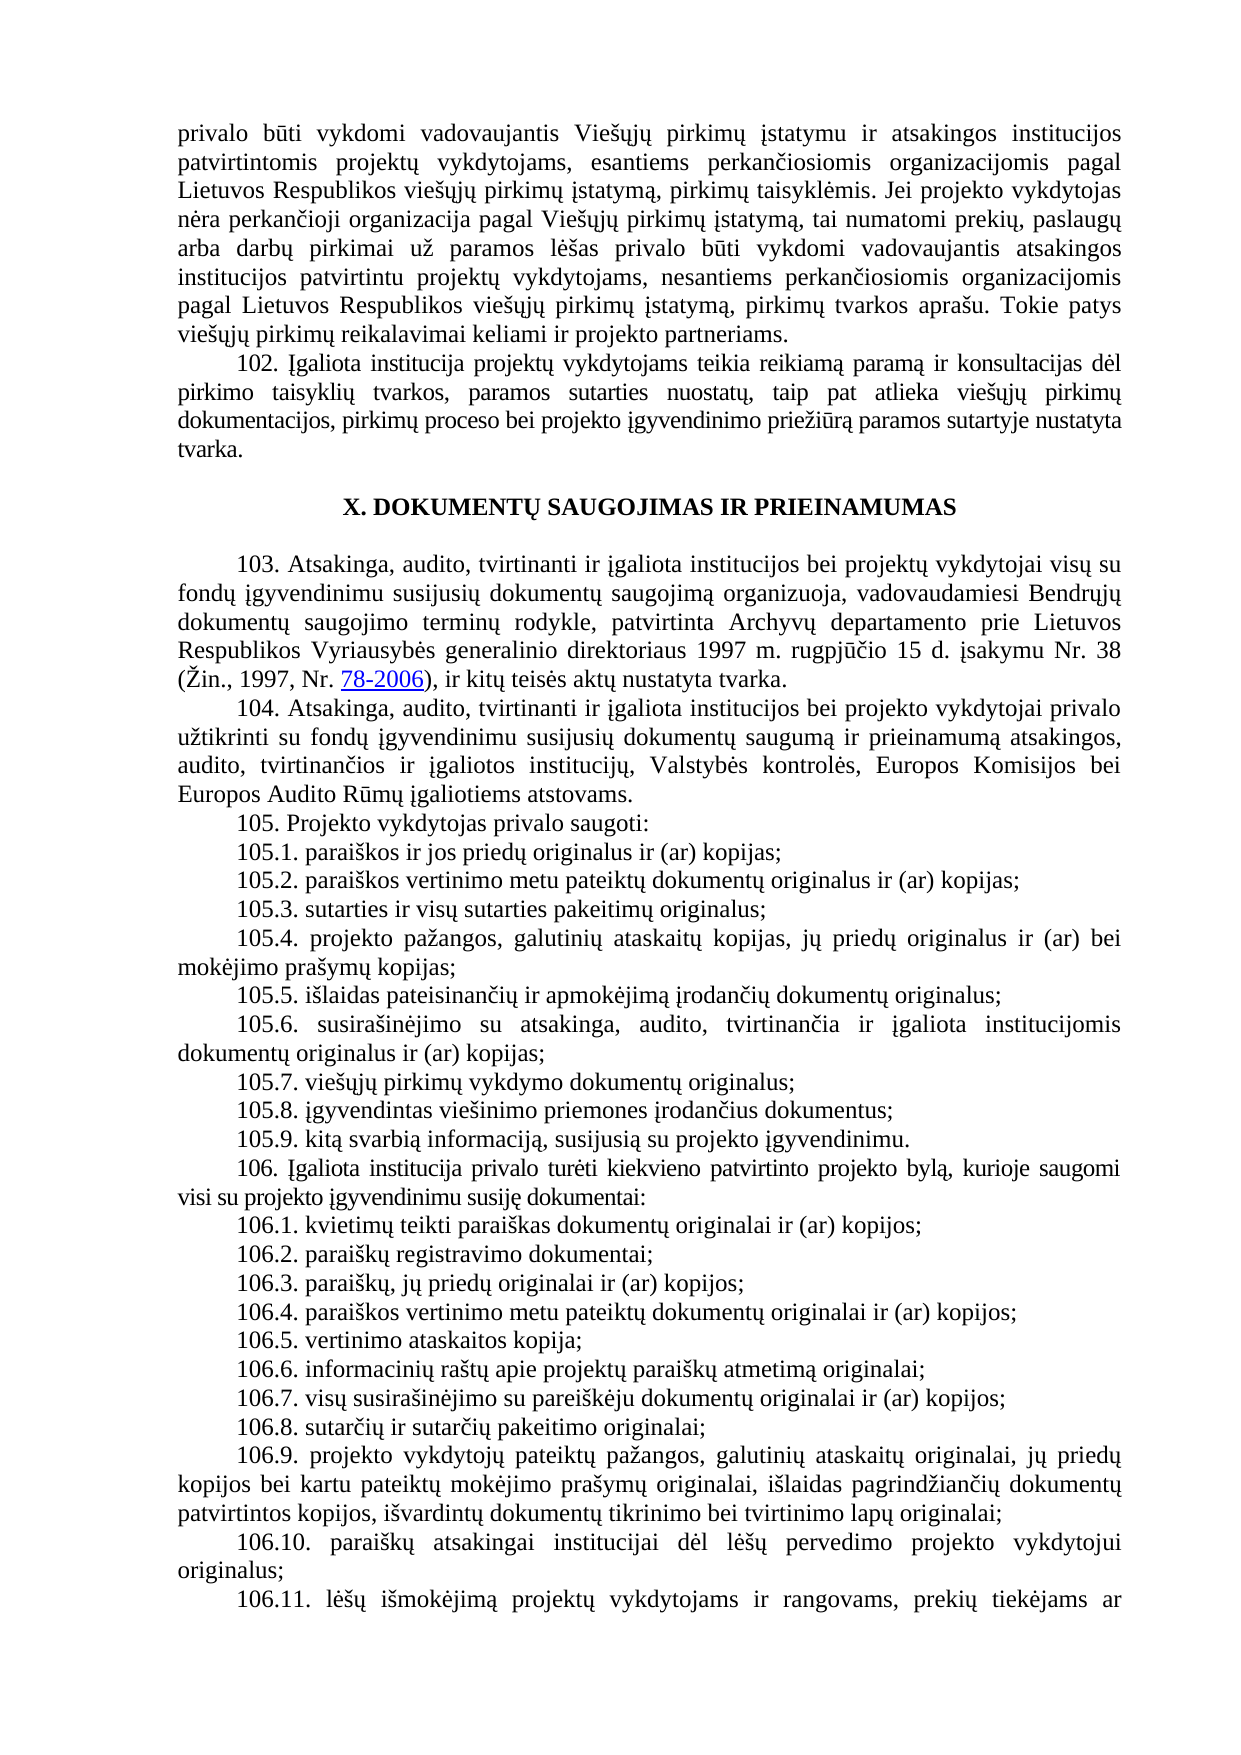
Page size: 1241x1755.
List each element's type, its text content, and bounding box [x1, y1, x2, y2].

text 105.6. susirašinėjimo su atsakinga, audito, tvirtinančia ir įgaliota institucijomis dokumentų originalus ir (ar) kopijas; [177, 1009, 1122, 1067]
text 106.2. paraiškų registravimo dokumentai; [177, 1239, 1122, 1268]
text 106. Įgaliota institucija privalo turėti kiekvieno patvirtinto projekto bylą, kurioje saugomi visi su projekto įgyvendinimu susiję dokumentai: [177, 1153, 1122, 1211]
text 106.1. kvietimų teikti paraiškas dokumentų originalai ir (ar) kopijos; [177, 1211, 1122, 1239]
text 106.11. lėšų išmokėjimą projektų vykdytojams ir rangovams, prekių tiekėjams ar [177, 1584, 1122, 1613]
text 106.9. projekto vykdytojų pateiktų pažangos, galutinių ataskaitų originalai, jų priedų kopijos bei kartu pateiktų mokėjimo prašymų originalai, išlaidas pagrindžiančių dokumentų patvirtintos kopijos, išvardintų dokumentų tikrinimo bei tvirtinimo lapų originalai; [177, 1441, 1122, 1527]
text 106.8. sutarčių ir sutarčių pakeitimo originalai; [177, 1412, 1122, 1441]
text 102. Įgaliota institucija projektų vykdytojams teikia reikiamą paramą ir konsultacijas dėl pirkimo taisyklių tvarkos, paramos sutarties nuostatų, taip pat atlieka viešųjų pirkimų dokumentacijos, pirkimų proceso bei projekto įgyvendinimo priežiūrą paramos sutartyje nustatyta tvarka. [177, 348, 1122, 463]
text 105. Projekto vykdytojas privalo saugoti: [177, 808, 1122, 837]
text 104. Atsakinga, audito, tvirtinanti ir įgaliota institucijos bei projekto vykdytojai privalo užtikrinti su fondų įgyvendinimu susijusių dokumentų saugumą ir prieinamumą atsakingos, audito, tvirtinančios ir įgaliotos institucijų, Valstybės kontrolės, Europos Komisijos bei Europos Audito Rūmų įgaliotiems atstovams. [177, 693, 1122, 808]
text 106.3. paraiškų, jų priedų originalai ir (ar) kopijos; [177, 1268, 1122, 1297]
text privalo būti vykdomi vadovaujantis Viešųjų pirkimų įstatymu ir atsakingos institucijos patvirtintomis projektų vykdytojams, esantiems perkančiosiomis organizacijomis pagal Lietuvos Respublikos viešųjų pirkimų įstatymą, pirkimų taisyklėmis. Jei projekto vykdytojas nėra perkančioji organizacija pagal Viešųjų pirkimų įstatymą, tai numatomi prekių, paslaugų arba darbų pirkimai už paramos lėšas privalo būti vykdomi vadovaujantis atsakingos institucijos patvirtintu projektų vykdytojams, nesantiems perkančiosiomis organizacijomis pagal Lietuvos Respublikos viešųjų pirkimų įstatymą, pirkimų tvarkos aprašu. Tokie patys viešųjų pirkimų reikalavimai keliami ir projekto partneriams. [177, 118, 1122, 348]
text 105.8. įgyvendintas viešinimo priemones įrodančius dokumentus; [177, 1096, 1122, 1124]
text 106.5. vertinimo ataskaitos kopija; [177, 1326, 1122, 1354]
text 105.3. sutarties ir visų sutarties pakeitimų originalus; [177, 894, 1122, 923]
text 105.1. paraiškos ir jos priedų originalus ir (ar) kopijas; [177, 837, 1122, 866]
text 105.2. paraiškos vertinimo metu pateiktų dokumentų originalus ir (ar) kopijas; [177, 866, 1122, 894]
text 106.10. paraiškų atsakingai institucijai dėl lėšų pervedimo projekto vykdytojui originalus; [177, 1527, 1122, 1584]
text 106.7. visų susirašinėjimo su pareiškėju dokumentų originalai ir (ar) kopijos; [177, 1383, 1122, 1412]
text 106.6. informacinių raštų apie projektų paraiškų atmetimą originalai; [177, 1354, 1122, 1383]
text 105.5. išlaidas pateisinančių ir apmokėjimą įrodančių dokumentų originalus; [177, 981, 1122, 1009]
text 105.9. kitą svarbią informaciją, susijusią su projekto įgyvendinimu. [177, 1124, 1122, 1153]
text X. DOKUMENTŲ SAUGOJIMAS IR PRIEINAMUMAS [177, 492, 1122, 521]
text 106.4. paraiškos vertinimo metu pateiktų dokumentų originalai ir (ar) kopijos; [177, 1297, 1122, 1326]
text 105.4. projekto pažangos, galutinių ataskaitų kopijas, jų priedų originalus ir (ar) bei mokėjimo prašymų kopijas; [177, 923, 1122, 981]
text 103. Atsakinga, audito, tvirtinanti ir įgaliota institucijos bei projektų vykdytojai visų su fondų įgyvendinimu susijusių dokumentų saugojimą organizuoja, vadovaudamiesi Bendrųjų dokumentų saugojimo terminų rodykle, patvirtinta Archyvų departamento prie Lietuvos Respublikos Vyriausybės generalinio direktoriaus 1997 m. rugpjūčio 15 d. įsakymu Nr. 38 (Žin., 1997, Nr. 78-2006), ir kitų teisės aktų nustatyta tvarka. [177, 549, 1122, 693]
text 105.7. viešųjų pirkimų vykdymo dokumentų originalus; [177, 1067, 1122, 1096]
